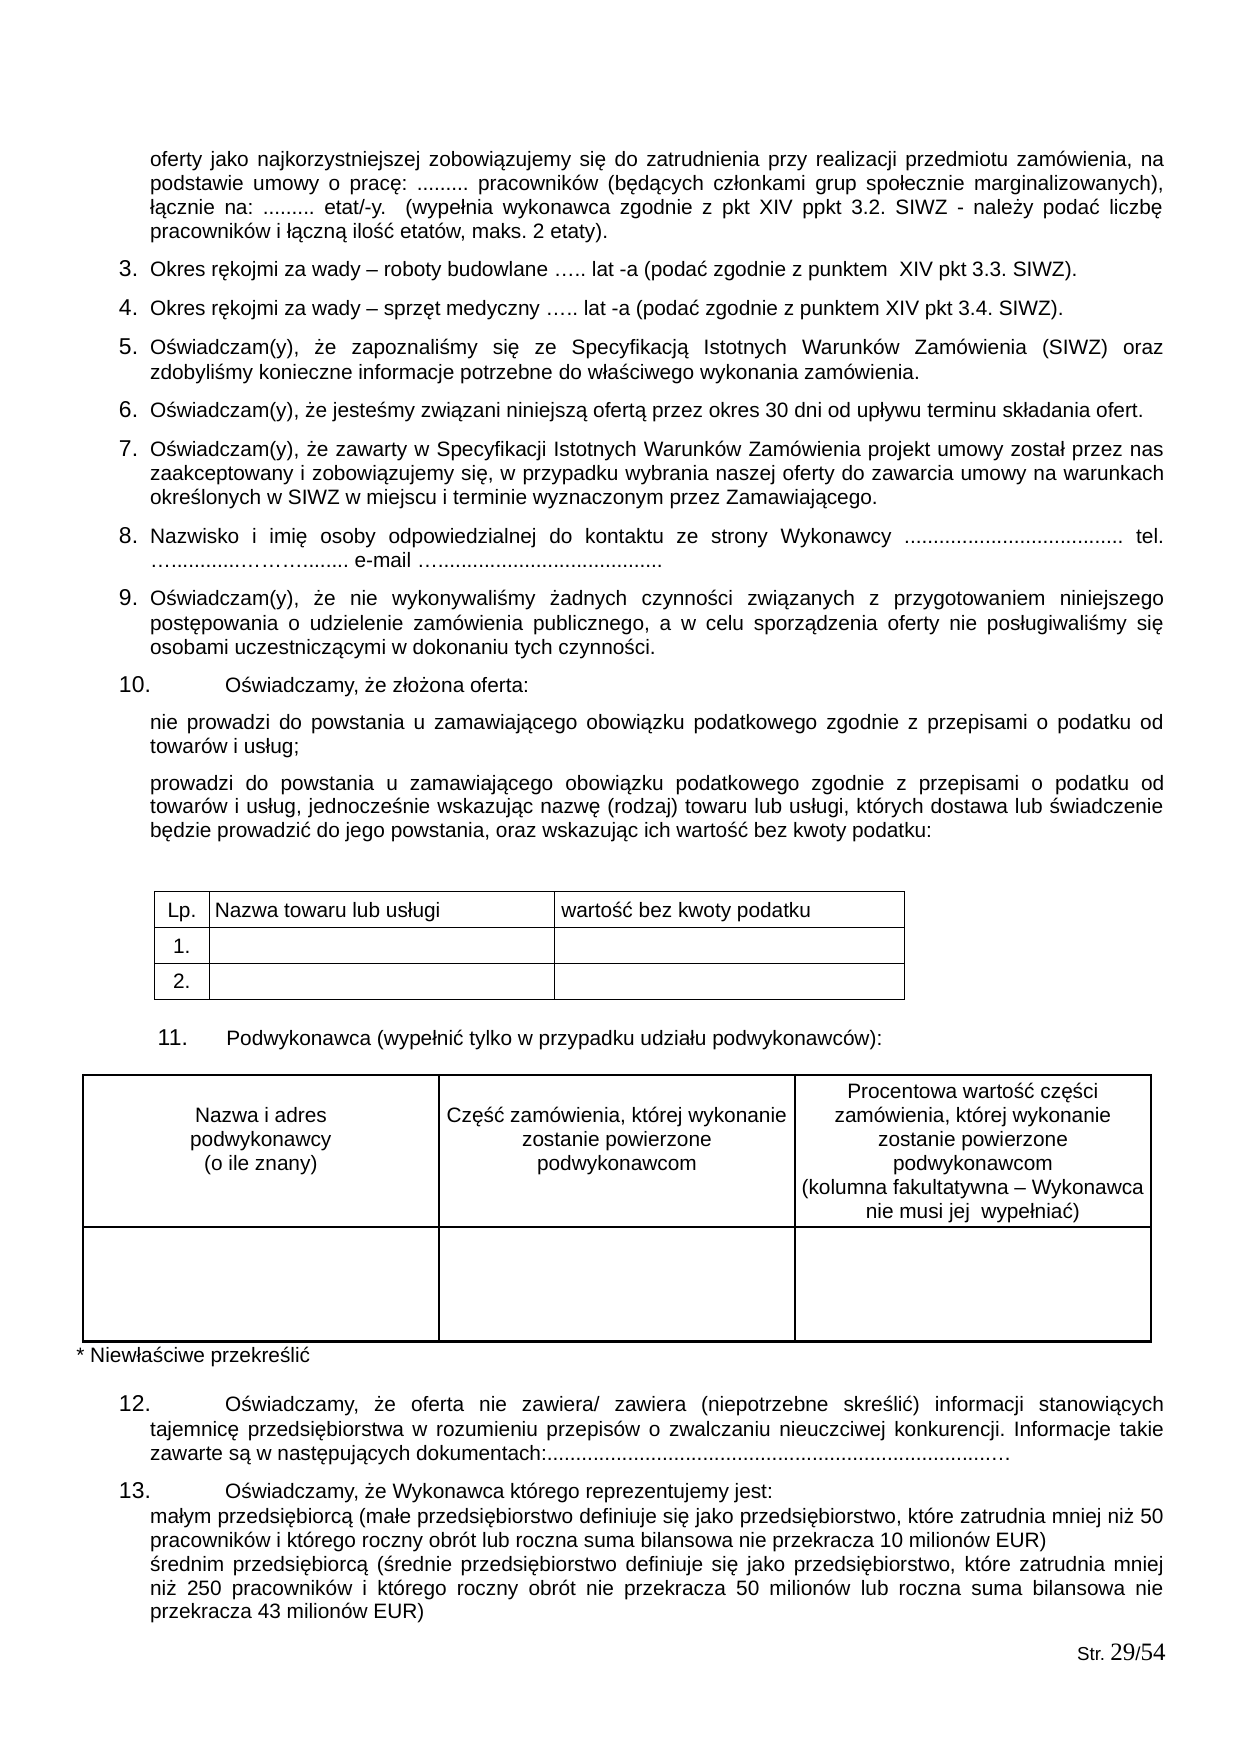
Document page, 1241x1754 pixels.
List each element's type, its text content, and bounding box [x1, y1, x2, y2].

list Okres rękojmi za wady – roboty budowlane ….. lat -a (podać zgodnie z punktem XIV pkt 3.3. SIWZ). [112, 255, 1165, 282]
text prowadzi do powstania u zamawiającego obowiązku podatkowego zgodnie z przepisami o podatku od towarów i usług, jednocześnie wskazując nazwę (rodzaj) towaru lub usługi, których dostawa lub świadczenie będzie prowadzić do jego powstania, oraz wskazując ich wartość bez kwoty podatku: [150, 770, 1165, 842]
list Oświadczamy, że oferta nie zawiera/ zawiera (niepotrzebne skreślić) informacji stanowiących tajemnicę przedsiębiorstwa w rozumieniu przepisów o zwalczaniu nieuczciwej konkurencji. Informacje takie zawarte są w następujących dokumentach:.............................................................................… [112, 1390, 1165, 1464]
table_header Procentowa wartość części zamówienia, której wykonanie zostanie powierzone podwykonawcom (kolumna fakultatywna – Wykonawca nie musi jej wypełniać) [796, 1076, 1150, 1226]
table_header Część zamówienia, której wykonanie zostanie powierzone podwykonawcom [440, 1076, 794, 1226]
list Oświadczamy, że Wykonawca którego reprezentujemy jest: [112, 1477, 1165, 1503]
list Oświadczam(y), że nie wykonywaliśmy żadnych czynności związanych z przygotowaniem niniejszego postępowania o udzielenie zamówienia publicznego, a w celu sporządzenia oferty nie posługiwaliśmy się osobami uczestniczącymi w dokonaniu tych czynności. [112, 584, 1165, 659]
table_cell [210, 928, 554, 963]
table_cell [210, 964, 554, 999]
table_cell [440, 1228, 794, 1340]
table_cell [555, 928, 904, 963]
text nie prowadzi do powstania u zamawiającego obowiązku podatkowego zgodnie z przepisami o podatku od towarów i usług; [150, 710, 1165, 758]
table_cell 2. [155, 964, 209, 999]
text małym przedsiębiorcą (małe przedsiębiorstwo definiuje się jako przedsiębiorstwo, które zatrudnia mniej niż 50 pracowników i którego roczny obrót lub roczna suma bilansowa nie przekracza 10 milionów EUR) [150, 1503, 1165, 1551]
table_cell [84, 1228, 438, 1340]
table_cell [555, 964, 904, 999]
list Oświadczamy, że złożona oferta: [112, 671, 1165, 697]
table_header Nazwa towaru lub usługi [210, 892, 554, 927]
list Oświadczam(y), że zapoznaliśmy się ze Specyfikacją Istotnych Warunków Zamówienia (SIWZ) oraz zdobyliśmy konieczne informacje potrzebne do właściwego wykonania zamówienia. [112, 333, 1165, 383]
table_cell [796, 1228, 1150, 1340]
list Okres rękojmi za wady – sprzęt medyczny ….. lat -a (podać zgodnie z punktem XIV pkt 3.4. SIWZ). [112, 294, 1165, 321]
text * Niewłaściwe przekreślić [76, 1342, 1165, 1366]
table_header wartość bez kwoty podatku [555, 892, 904, 927]
table_header Lp. [155, 892, 209, 927]
list Oświadczam(y), że zawarty w Specyfikacji Istotnych Warunków Zamówienia projekt umowy został przez nas zaakceptowany i zobowiązujemy się, w przypadku wybrania naszej oferty do zawarcia umowy na warunkach określonych w SIWZ w miejscu i terminie wyznaczonym przez Zamawiającego. [112, 435, 1165, 509]
table_cell 1. [155, 928, 209, 963]
list Nazwisko i imię osoby odpowiedzialnej do kontaktu ze strony Wykonawcy ...................................... tel. …............………........ e-mail …....................................... [112, 522, 1165, 572]
list oferty jako najkorzystniejszej zobowiązujemy się do zatrudnienia przy realizacji przedmiotu zamówienia, na podstawie umowy o pracę: ......... pracowników (będących członkami grup społecznie marginalizowanych), łącznie na: ......... etat/-y. (wypełnia wykonawca zgodnie z pkt XIV ppkt 3.2. SIWZ - należy podać liczbę pracowników i łączną ilość etatów, maks. 2 etaty). [112, 147, 1165, 243]
list Podwykonawca (wypełnić tylko w przypadku udziału podwykonawców): [151, 1023, 1165, 1050]
list Oświadczam(y), że jesteśmy związani niniejszą ofertą przez okres 30 dni od upływu terminu składania ofert. [112, 396, 1165, 422]
text średnim przedsiębiorcą (średnie przedsiębiorstwo definiuje się jako przedsiębiorstwo, które zatrudnia mniej niż 250 pracowników i którego roczny obrót nie przekracza 50 milionów lub roczna suma bilansowa nie przekracza 43 milionów EUR) [150, 1551, 1165, 1623]
table_header Nazwa i adres podwykonawcy (o ile znany) [84, 1076, 438, 1226]
